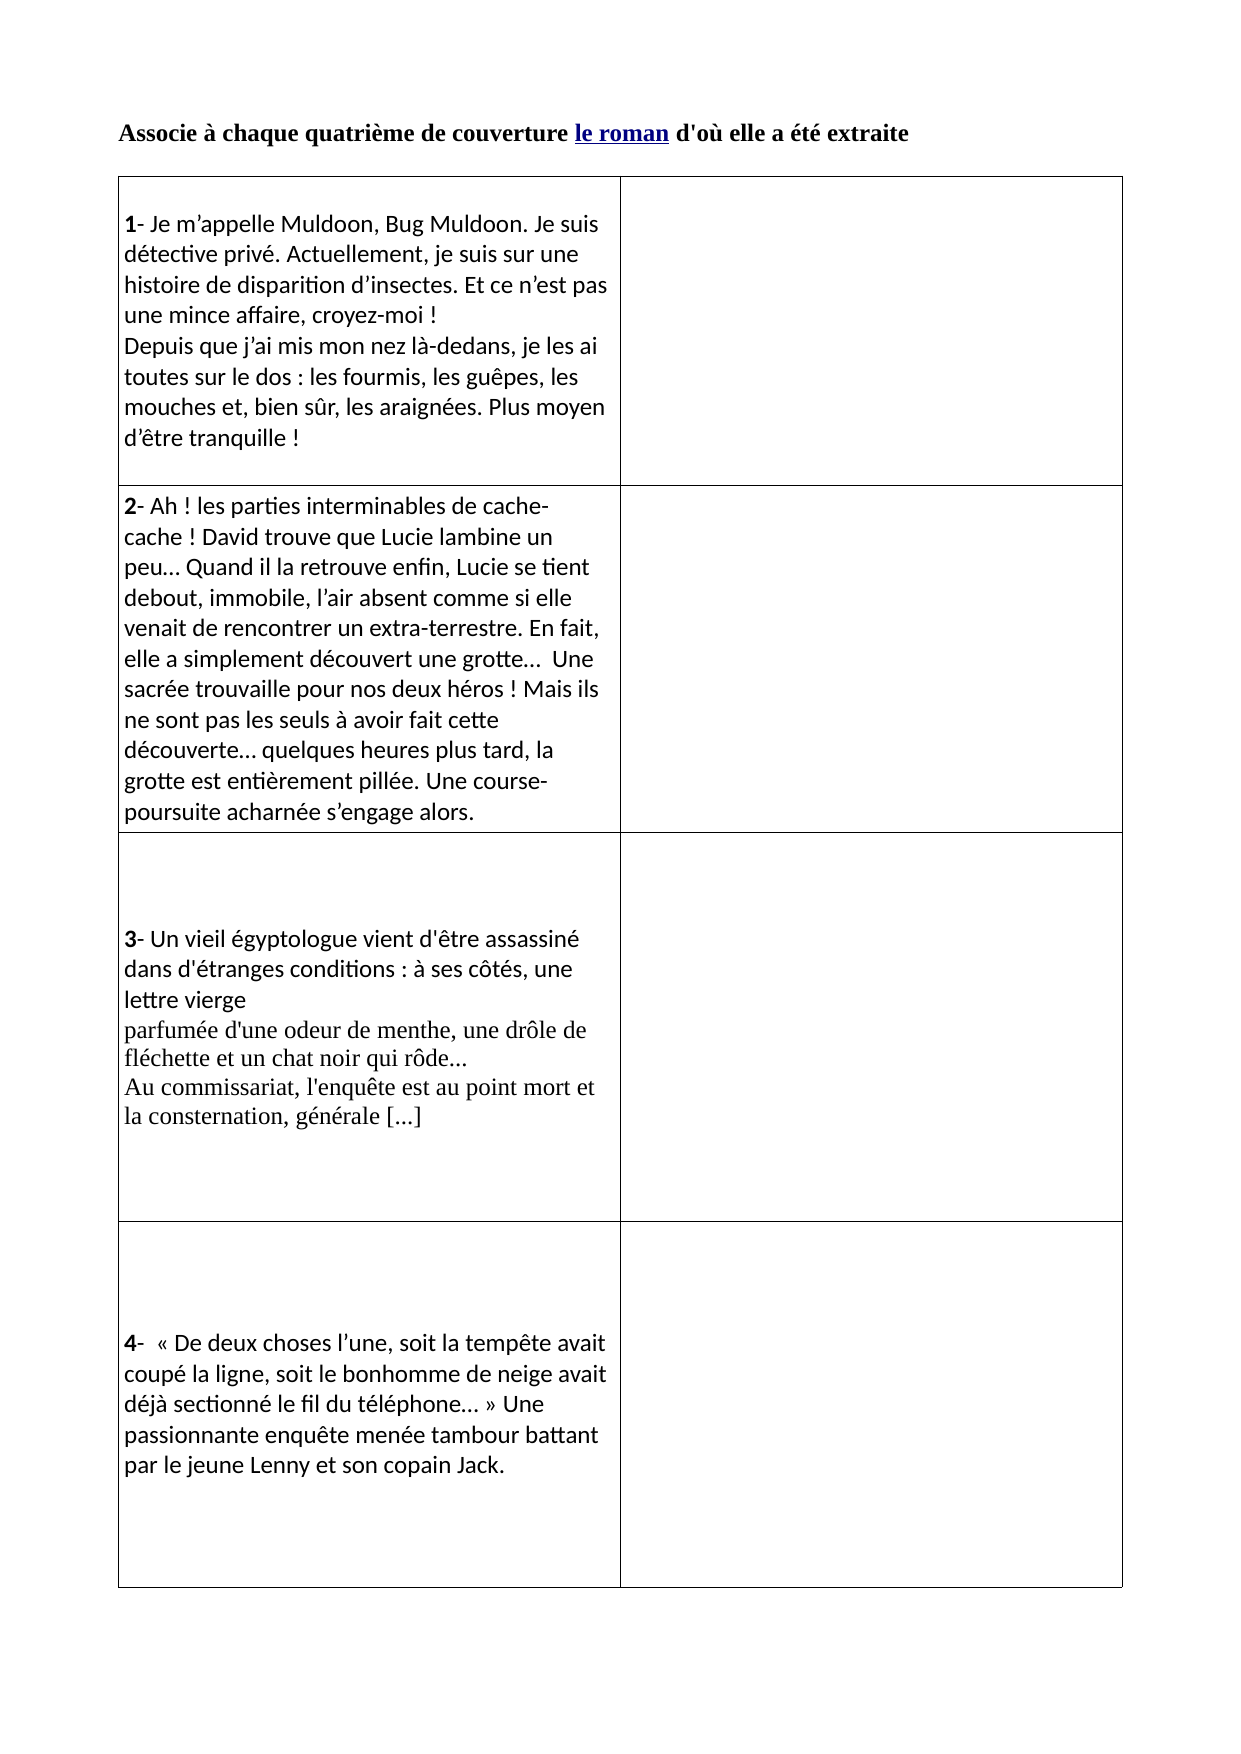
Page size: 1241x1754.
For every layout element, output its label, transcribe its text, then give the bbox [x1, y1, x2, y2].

text Associe à chaque quatrième de couverture le roman d'où elle a été extraite [118, 118, 1122, 147]
table_header [621, 177, 1122, 485]
table_cell 2- Ah ! les parties interminables de cache-cache ! David trouve que Lucie lambine un peu… Quand il la retrouve enfin, Lucie se tient debout, immobile, l’air absent comme si elle venait de rencontrer un extra-terrestre. En fait, elle a simplement découvert une grotte… Une sacrée trouvaille pour nos deux héros ! Mais ils ne sont pas les seuls à avoir fait cette découverte… quelques heures plus tard, la grotte est entièrement pillée. Une course-poursuite acharnée s’engage alors. [119, 486, 620, 832]
table_cell [621, 1222, 1122, 1587]
table_cell 4- « De deux choses l’une, soit la tempête avait coupé la ligne, soit le bonhomme de neige avait déjà sectionné le fil du téléphone… » Une passionnante enquête menée tambour battant par le jeune Lenny et son copain Jack. [119, 1222, 620, 1587]
table_cell [621, 833, 1122, 1221]
table_cell [621, 486, 1122, 832]
table_header 1- Je m’appelle Muldoon, Bug Muldoon. Je suis détective privé. Actuellement, je suis sur une histoire de disparition d’insectes. Et ce n’est pas une mince affaire, croyez-moi ! Depuis que j’ai mis mon nez là-dedans, je les ai toutes sur le dos : les fourmis, les guêpes, les mouches et, bien sûr, les araignées. Plus moyen d’être tranquille ! [119, 177, 620, 485]
table_cell 3- Un vieil égyptologue vient d'être assassiné dans d'étranges conditions : à ses côtés, une lettre vierge parfumée d'une odeur de menthe, une drôle de fléchette et un chat noir qui rôde... Au commissariat, l'enquête est au point mort et la consternation, générale [...] [119, 833, 620, 1221]
